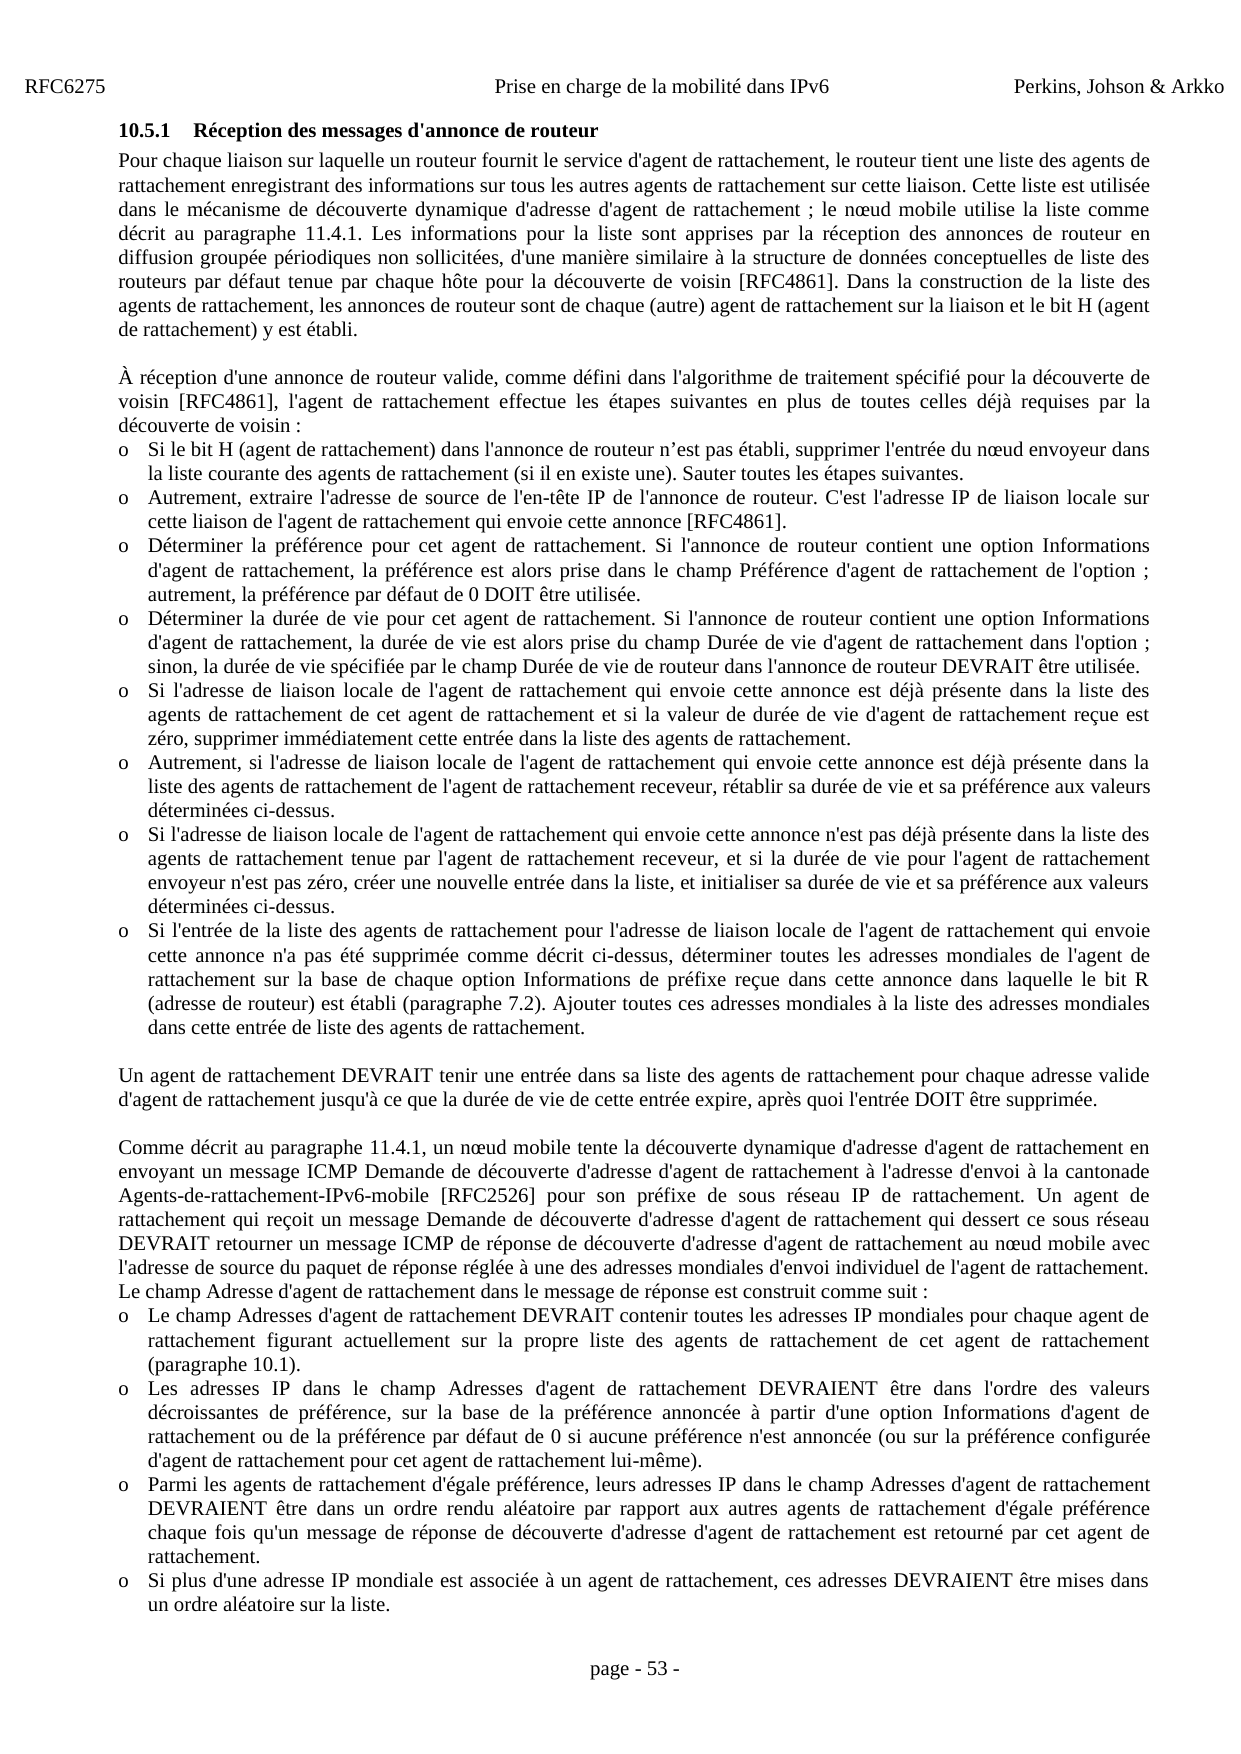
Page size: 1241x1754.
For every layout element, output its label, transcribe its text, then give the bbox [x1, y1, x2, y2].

text o Autrement, si l'adresse de liaison locale de l'agent de rattachement qui envoie cette annonce est déjà présente dans la liste des agents de rattachement de l'agent de rattachement receveur, rétablir sa durée de vie et sa préférence aux valeurs déterminées ci-dessus. [118, 750, 1152, 822]
text Pour chaque liaison sur laquelle un routeur fournit le service d'agent de rattachement, le routeur tient une liste des agents de rattachement enregistrant des informations sur tous les autres agents de rattachement sur cette liaison. Cette liste est utilisée dans le mécanisme de découverte dynamique d'adresse d'agent de rattachement ; le nœud mobile utilise la liste comme décrit au paragraphe 11.4.1. Les informations pour la liste sont apprises par la réception des annonces de routeur en diffusion groupée périodiques non sollicitées, d'une manière similaire à la structure de données conceptuelles de liste des routeurs par défaut tenue par chaque hôte pour la découverte de voisin [RFC4861]. Dans la construction de la liste des agents de rattachement, les annonces de routeur sont de chaque (autre) agent de rattachement sur la liaison et le bit H (agent de rattachement) y est établi. [118, 148, 1152, 341]
text o Si plus d'une adresse IP mondiale est associée à un agent de rattachement, ces adresses DEVRAIENT être mises dans un ordre aléatoire sur la liste. [118, 1568, 1152, 1616]
text o Déterminer la durée de vie pour cet agent de rattachement. Si l'annonce de routeur contient une option Informations d'agent de rattachement, la durée de vie est alors prise du champ Durée de vie d'agent de rattachement dans l'option ; sinon, la durée de vie spécifiée par le champ Durée de vie de routeur dans l'annonce de routeur DEVRAIT être utilisée. [118, 606, 1152, 678]
text o Si l'entrée de la liste des agents de rattachement pour l'adresse de liaison locale de l'agent de rattachement qui envoie cette annonce n'a pas été supprimée comme décrit ci-dessus, déterminer toutes les adresses mondiales de l'agent de rattachement sur la base de chaque option Informations de préfixe reçue dans cette annonce dans laquelle le bit R (adresse de routeur) est établi (paragraphe 7.2). Ajouter toutes ces adresses mondiales à la liste des adresses mondiales dans cette entrée de liste des agents de rattachement. [118, 918, 1152, 1039]
text Un agent de rattachement DEVRAIT tenir une entrée dans sa liste des agents de rattachement pour chaque adresse valide d'agent de rattachement jusqu'à ce que la durée de vie de cette entrée expire, après quoi l'entrée DOIT être supprimée. [118, 1063, 1152, 1111]
text À réception d'une annonce de routeur valide, comme défini dans l'algorithme de traitement spécifié pour la découverte de voisin [RFC4861], l'agent de rattachement effectue les étapes suivantes en plus de toutes celles déjà requises par la découverte de voisin : [118, 365, 1152, 437]
text o Parmi les agents de rattachement d'égale préférence, leurs adresses IP dans le champ Adresses d'agent de rattachement DEVRAIENT être dans un ordre rendu aléatoire par rapport aux autres agents de rattachement d'égale préférence chaque fois qu'un message de réponse de découverte d'adresse d'agent de rattachement est retourné par cet agent de rattachement. [118, 1472, 1152, 1568]
text Comme décrit au paragraphe 11.4.1, un nœud mobile tente la découverte dynamique d'adresse d'agent de rattachement en envoyant un message ICMP Demande de découverte d'adresse d'agent de rattachement à l'adresse d'envoi à la cantonade Agents-de-rattachement-IPv6-mobile [RFC2526] pour son préfixe de sous réseau IP de rattachement. Un agent de rattachement qui reçoit un message Demande de découverte d'adresse d'agent de rattachement qui dessert ce sous réseau DEVRAIT retourner un message ICMP de réponse de découverte d'adresse d'agent de rattachement au nœud mobile avec l'adresse de source du paquet de réponse réglée à une des adresses mondiales d'envoi individuel de l'agent de rattachement. Le champ Adresse d'agent de rattachement dans le message de réponse est construit comme suit : [118, 1135, 1152, 1303]
text o Si l'adresse de liaison locale de l'agent de rattachement qui envoie cette annonce n'est pas déjà présente dans la liste des agents de rattachement tenue par l'agent de rattachement receveur, et si la durée de vie pour l'agent de rattachement envoyeur n'est pas zéro, créer une nouvelle entrée dans la liste, et initialiser sa durée de vie et sa préférence aux valeurs déterminées ci-dessus. [118, 822, 1152, 918]
text o Si le bit H (agent de rattachement) dans l'annonce de routeur n’est pas établi, supprimer l'entrée du nœud envoyeur dans la liste courante des agents de rattachement (si il en existe une). Sauter toutes les étapes suivantes. [118, 437, 1152, 485]
subtitle 10.5.1 Réception des messages d'annonce de routeur [118, 118, 1152, 142]
text o Autrement, extraire l'adresse de source de l'en-tête IP de l'annonce de routeur. C'est l'adresse IP de liaison locale sur cette liaison de l'agent de rattachement qui envoie cette annonce [RFC4861]. [118, 485, 1152, 533]
text o Si l'adresse de liaison locale de l'agent de rattachement qui envoie cette annonce est déjà présente dans la liste des agents de rattachement de cet agent de rattachement et si la valeur de durée de vie d'agent de rattachement reçue est zéro, supprimer immédiatement cette entrée dans la liste des agents de rattachement. [118, 678, 1152, 750]
text o Déterminer la préférence pour cet agent de rattachement. Si l'annonce de routeur contient une option Informations d'agent de rattachement, la préférence est alors prise dans le champ Préférence d'agent de rattachement de l'option ; autrement, la préférence par défaut de 0 DOIT être utilisée. [118, 533, 1152, 606]
text o Les adresses IP dans le champ Adresses d'agent de rattachement DEVRAIENT être dans l'ordre des valeurs décroissantes de préférence, sur la base de la préférence annoncée à partir d'une option Informations d'agent de rattachement ou de la préférence par défaut de 0 si aucune préférence n'est annoncée (ou sur la préférence configurée d'agent de rattachement pour cet agent de rattachement lui-même). [118, 1376, 1152, 1472]
text o Le champ Adresses d'agent de rattachement DEVRAIT contenir toutes les adresses IP mondiales pour chaque agent de rattachement figurant actuellement sur la propre liste des agents de rattachement de cet agent de rattachement (paragraphe 10.1). [118, 1303, 1152, 1376]
